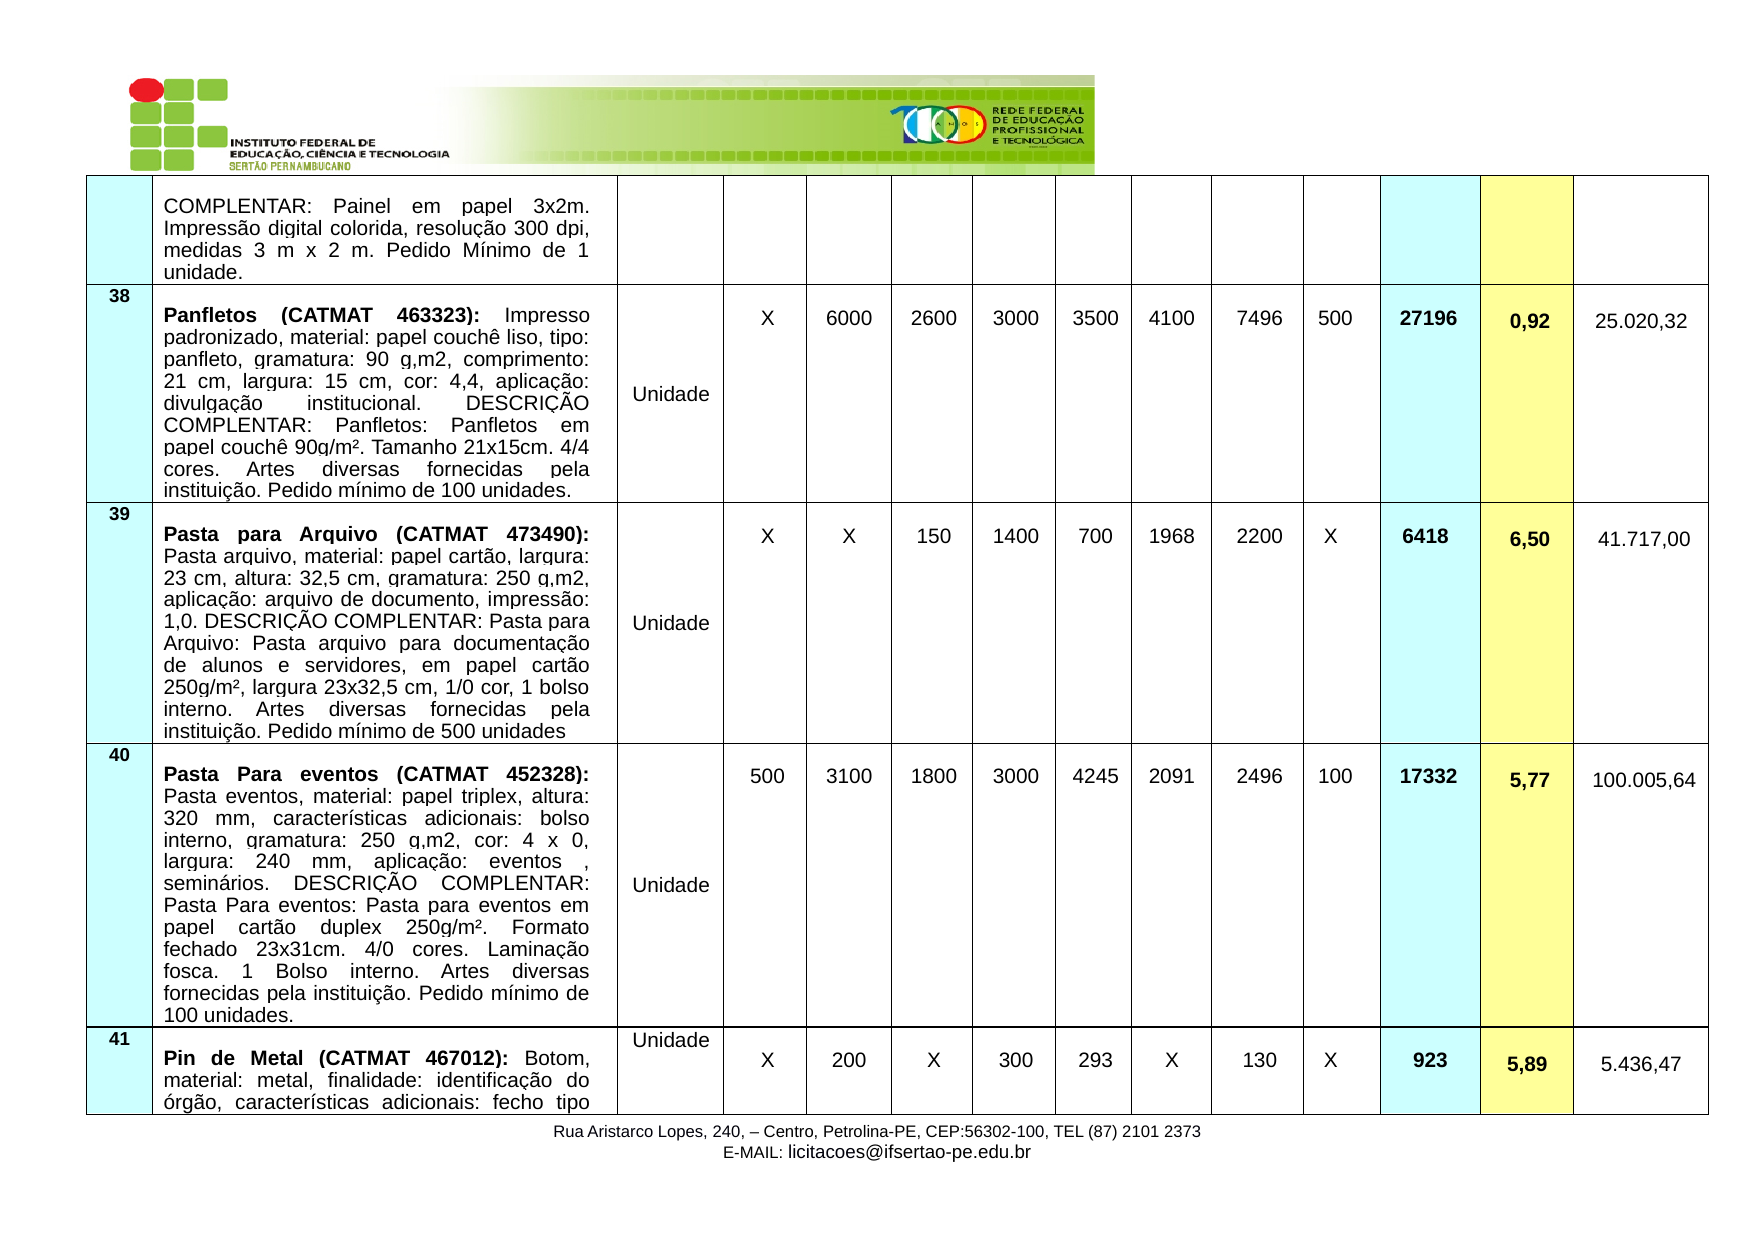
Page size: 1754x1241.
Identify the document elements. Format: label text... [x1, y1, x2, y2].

table_cell Unidade [618, 1028, 723, 1113]
table_cell 39 [87, 503, 152, 742]
table_cell 293 [1056, 1028, 1131, 1113]
table_cell X [892, 1028, 972, 1113]
table_cell Panfletos (CATMAT 463323): Impresso padronizado, material: papel couchê liso, tipo: panfleto, gramatura: 90 g,m2, comprimento: 21 cm, largura: 15 cm, cor: 4,4, aplicação: divulgação institucional. DESCRIÇÃO COMPLENTAR: Panfletos: Panfletos em papel couchê 90g/m². Tamanho 21x15cm. 4/4 cores. Artes diversas fornecidas pela instituição. Pedido mínimo de 100 unidades. [153, 285, 617, 502]
table_cell [618, 176, 723, 284]
table_cell 200 [807, 1028, 891, 1113]
table_cell 17332 [1381, 744, 1480, 1026]
table_cell [1481, 176, 1573, 284]
table_cell 2496 [1212, 744, 1303, 1026]
table_cell 6,50 [1481, 503, 1573, 742]
table_cell 100 [1304, 744, 1380, 1026]
table_cell 41.717,00 [1574, 503, 1708, 742]
table_cell 500 [724, 744, 806, 1026]
table_cell [1574, 176, 1708, 284]
table_cell 6418 [1381, 503, 1480, 742]
table_cell 2200 [1212, 503, 1303, 742]
table_cell 4100 [1132, 285, 1211, 502]
table_cell 923 [1381, 1028, 1480, 1113]
table_cell X [807, 503, 891, 742]
table_cell [1212, 176, 1303, 284]
table_cell 3000 [973, 285, 1055, 502]
table_cell X [1304, 503, 1380, 742]
table_cell 500 [1304, 285, 1380, 502]
table_cell 2091 [1132, 744, 1211, 1026]
table_cell [973, 176, 1055, 284]
table_cell Unidade [618, 744, 723, 1026]
table_cell X [1304, 1028, 1380, 1113]
table_cell 150 [892, 503, 972, 742]
table_cell Unidade [618, 285, 723, 502]
table_cell Unidade [618, 503, 723, 742]
table_cell [1056, 176, 1131, 284]
table_cell 5,89 [1481, 1028, 1573, 1113]
table_cell Pasta para Arquivo (CATMAT 473490): Pasta arquivo, material: papel cartão, largura: 23 cm, altura: 32,5 cm, gramatura: 250 g,m2, aplicação: arquivo de documento, impressão: 1,0. DESCRIÇÃO COMPLENTAR: Pasta para Arquivo: Pasta arquivo para documentação de alunos e servidores, em papel cartão 250g/m², largura 23x32,5 cm, 1/0 cor, 1 bolso interno. Artes diversas fornecidas pela instituição. Pedido mínimo de 500 unidades [153, 503, 617, 742]
table_cell [87, 176, 152, 284]
table_cell X [724, 503, 806, 742]
table_cell [724, 176, 806, 284]
table_cell 1400 [973, 503, 1055, 742]
table_cell [1132, 176, 1211, 284]
table_cell 41 [87, 1028, 152, 1113]
table_cell 3100 [807, 744, 891, 1026]
table_cell 4245 [1056, 744, 1131, 1026]
table_cell Pasta Para eventos (CATMAT 452328): Pasta eventos, material: papel triplex, altura: 320 mm, características adicionais: bolso interno, gramatura: 250 g,m2, cor: 4 x 0, largura: 240 mm, aplicação: eventos , seminários. DESCRIÇÃO COMPLENTAR: Pasta Para eventos: Pasta para eventos em papel cartão duplex 250g/m². Formato fechado 23x31cm. 4/0 cores. Laminação fosca. 1 Bolso interno. Artes diversas fornecidas pela instituição. Pedido mínimo de 100 unidades. [153, 744, 617, 1026]
table_cell 2600 [892, 285, 972, 502]
table_cell 27196 [1381, 285, 1480, 502]
table_cell 300 [973, 1028, 1055, 1113]
table_cell [807, 176, 891, 284]
table_cell 3000 [973, 744, 1055, 1026]
table_cell 25.020,32 [1574, 285, 1708, 502]
table_cell 5.436,47 [1574, 1028, 1708, 1113]
table_cell 100.005,64 [1574, 744, 1708, 1026]
table_cell 3500 [1056, 285, 1131, 502]
table_cell COMPLENTAR: Painel em papel 3x2m. Impressão digital colorida, resolução 300 dpi, medidas 3 m x 2 m. Pedido Mínimo de 1 unidade. [153, 176, 617, 284]
table_cell 7496 [1212, 285, 1303, 502]
table_cell [892, 176, 972, 284]
picture [118, 75, 1095, 175]
table_cell 5,77 [1481, 744, 1573, 1026]
table_cell 130 [1212, 1028, 1303, 1113]
table_cell 1968 [1132, 503, 1211, 742]
table_cell X [724, 1028, 806, 1113]
table_cell 6000 [807, 285, 891, 502]
table_cell [1381, 176, 1480, 284]
table_cell 38 [87, 285, 152, 502]
table_cell Pin de Metal (CATMAT 467012): Botom, material: metal, finalidade: identificação do órgão, características adicionais: fecho tipo [153, 1028, 617, 1113]
table_cell 700 [1056, 503, 1131, 742]
table_cell X [724, 285, 806, 502]
table_cell [1304, 176, 1380, 284]
table_cell 40 [87, 744, 152, 1026]
table_cell X [1132, 1028, 1211, 1113]
table_cell 0,92 [1481, 285, 1573, 502]
table_cell 1800 [892, 744, 972, 1026]
